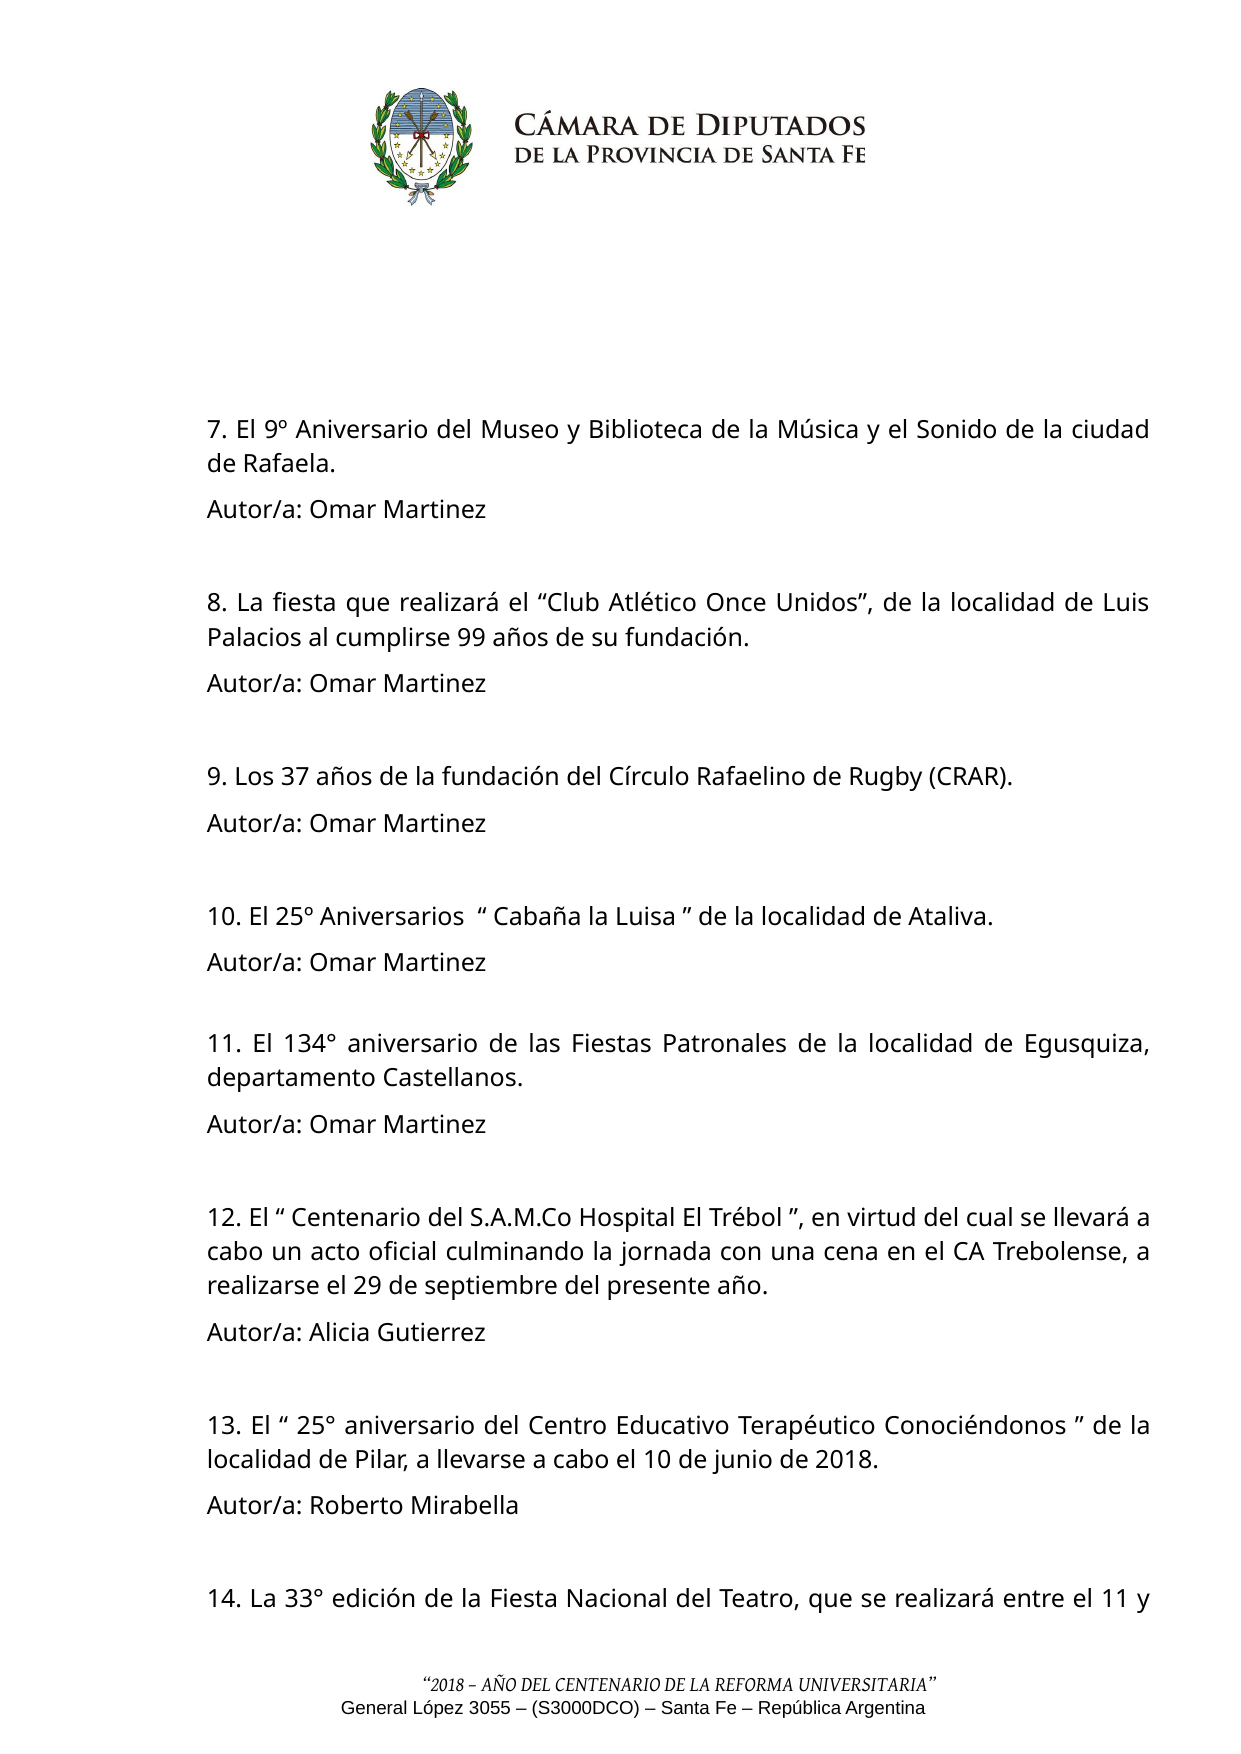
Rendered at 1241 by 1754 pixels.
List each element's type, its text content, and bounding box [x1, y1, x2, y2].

picture [370, 88, 866, 210]
text Autor/a: Omar Martinez [207, 492, 1152, 526]
text 9. Los 37 años de la fundación del Círculo Rafaelino de Rugby (CRAR). [207, 759, 1152, 793]
text 10. El 25º Aniversarios “ Cabaña la Luisa ” de la localidad de Ataliva. [207, 898, 1152, 933]
text 14. La 33° edición de la Fiesta Nacional del Teatro, que se realizará entre el 11 y [207, 1581, 1152, 1615]
text 11. El 134° aniversario de las Fiestas Patronales de la localidad de Egusquiza, departamento Castellanos. [207, 1026, 1152, 1094]
text Autor/a: Roberto Mirabella [207, 1488, 1152, 1522]
text Autor/a: Omar Martinez [207, 666, 1152, 700]
text Autor/a: Omar Martinez [207, 805, 1152, 839]
text 13. El “ 25° aniversario del Centro Educativo Terapéutico Conociéndonos ” de la localidad de Pilar, a llevarse a cabo el 10 de junio de 2018. [207, 1407, 1152, 1475]
text Autor/a: Omar Martinez [207, 1106, 1152, 1140]
text 12. El “ Centenario del S.A.M.Co Hospital El Trébol ”, en virtud del cual se llevará a cabo un acto oficial culminando la jornada con una cena en el CA Trebolense, a realizarse el 29 de septiembre del presente año. [207, 1199, 1152, 1302]
text 7. El 9º Aniversario del Museo y Biblioteca de la Música y el Sonido de la ciudad de Rafaela. [207, 411, 1152, 479]
text 8. La fiesta que realizará el “Club Atlético Once Unidos”, de la localidad de Luis Palacios al cumplirse 99 años de su fundación. [207, 585, 1152, 653]
text Autor/a: Omar Martinez [207, 945, 1152, 979]
text Autor/a: Alicia Gutierrez [207, 1314, 1152, 1348]
